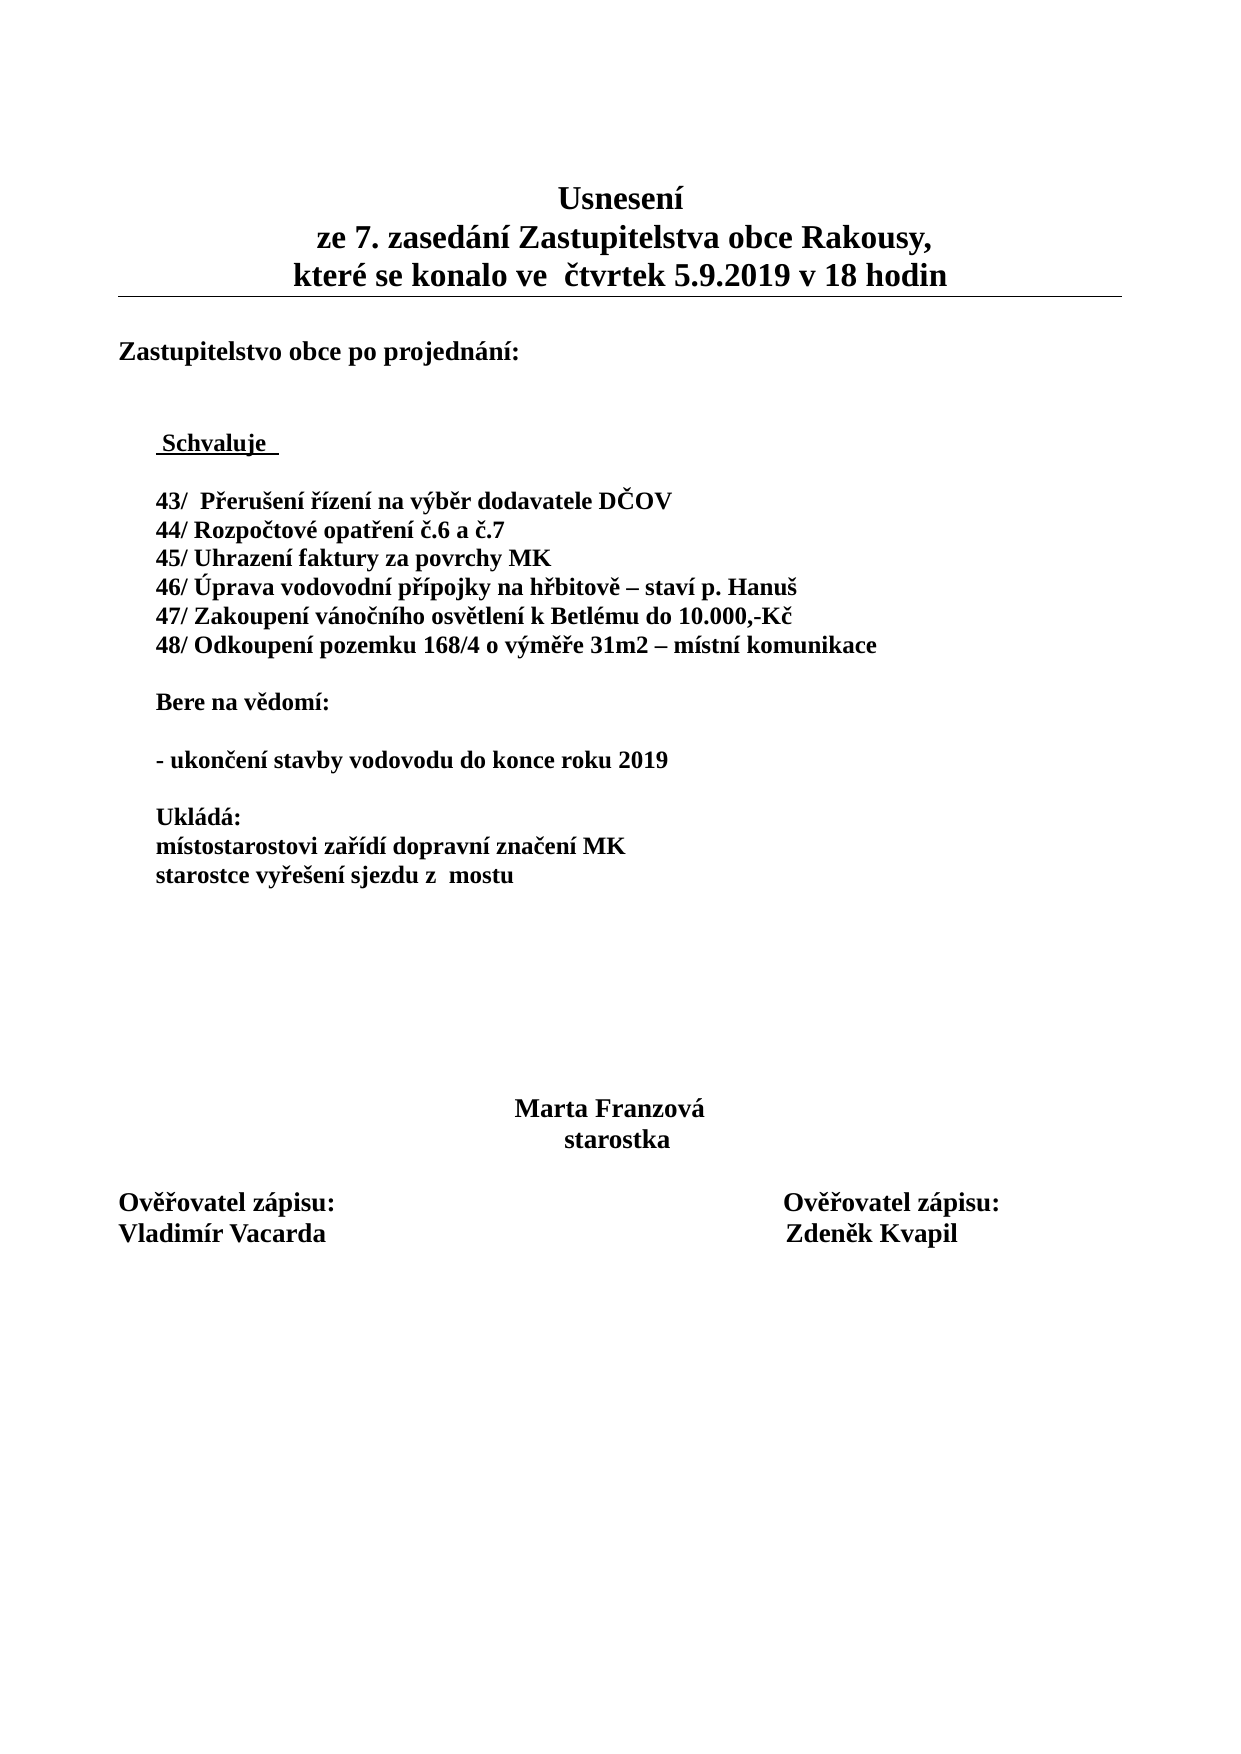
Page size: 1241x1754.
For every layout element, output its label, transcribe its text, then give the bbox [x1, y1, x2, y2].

text Usnesení [118, 179, 1122, 217]
text 44/ Rozpočtové opatření č.6 a č.7 [156, 515, 1122, 543]
text ze 7. zasedání Zastupitelstva obce Rakousy, [118, 217, 1122, 255]
text Schvaluje [156, 428, 1122, 457]
text Ukládá: [156, 802, 1122, 831]
text místostarostovi zařídí dopravní značení MK [156, 831, 1122, 860]
text starostce vyřešení sjezdu z mostu [156, 860, 1122, 888]
text 45/ Uhrazení faktury za povrchy MK [156, 543, 1122, 572]
text Zastupitelstvo obce po projednání: [118, 335, 1122, 366]
text Ověřovatel zápisu: Ověřovatel zápisu: [118, 1186, 1122, 1217]
text 47/ Zakoupení vánočního osvětlení k Betlému do 10.000,-Kč [156, 601, 1122, 630]
text Vladimír Vacarda Zdeněk Kvapil [118, 1217, 1122, 1248]
text 43/ Přerušení řízení na výběr dodavatele DČOV [156, 486, 1122, 515]
text Marta Franzová [118, 1092, 1122, 1123]
text 46/ Úprava vodovodní přípojky na hřbitově – staví p. Hanuš [156, 572, 1122, 601]
text Bere na vědomí: [156, 687, 1122, 716]
text které se konalo ve čtvrtek 5.9.2019 v 18 hodin [118, 255, 1122, 296]
text - ukončení stavby vodovodu do konce roku 2019 [156, 745, 1122, 773]
text 48/ Odkoupení pozemku 168/4 o výměře 31m2 – místní komunikace [156, 630, 1122, 658]
text starostka [118, 1123, 1122, 1154]
